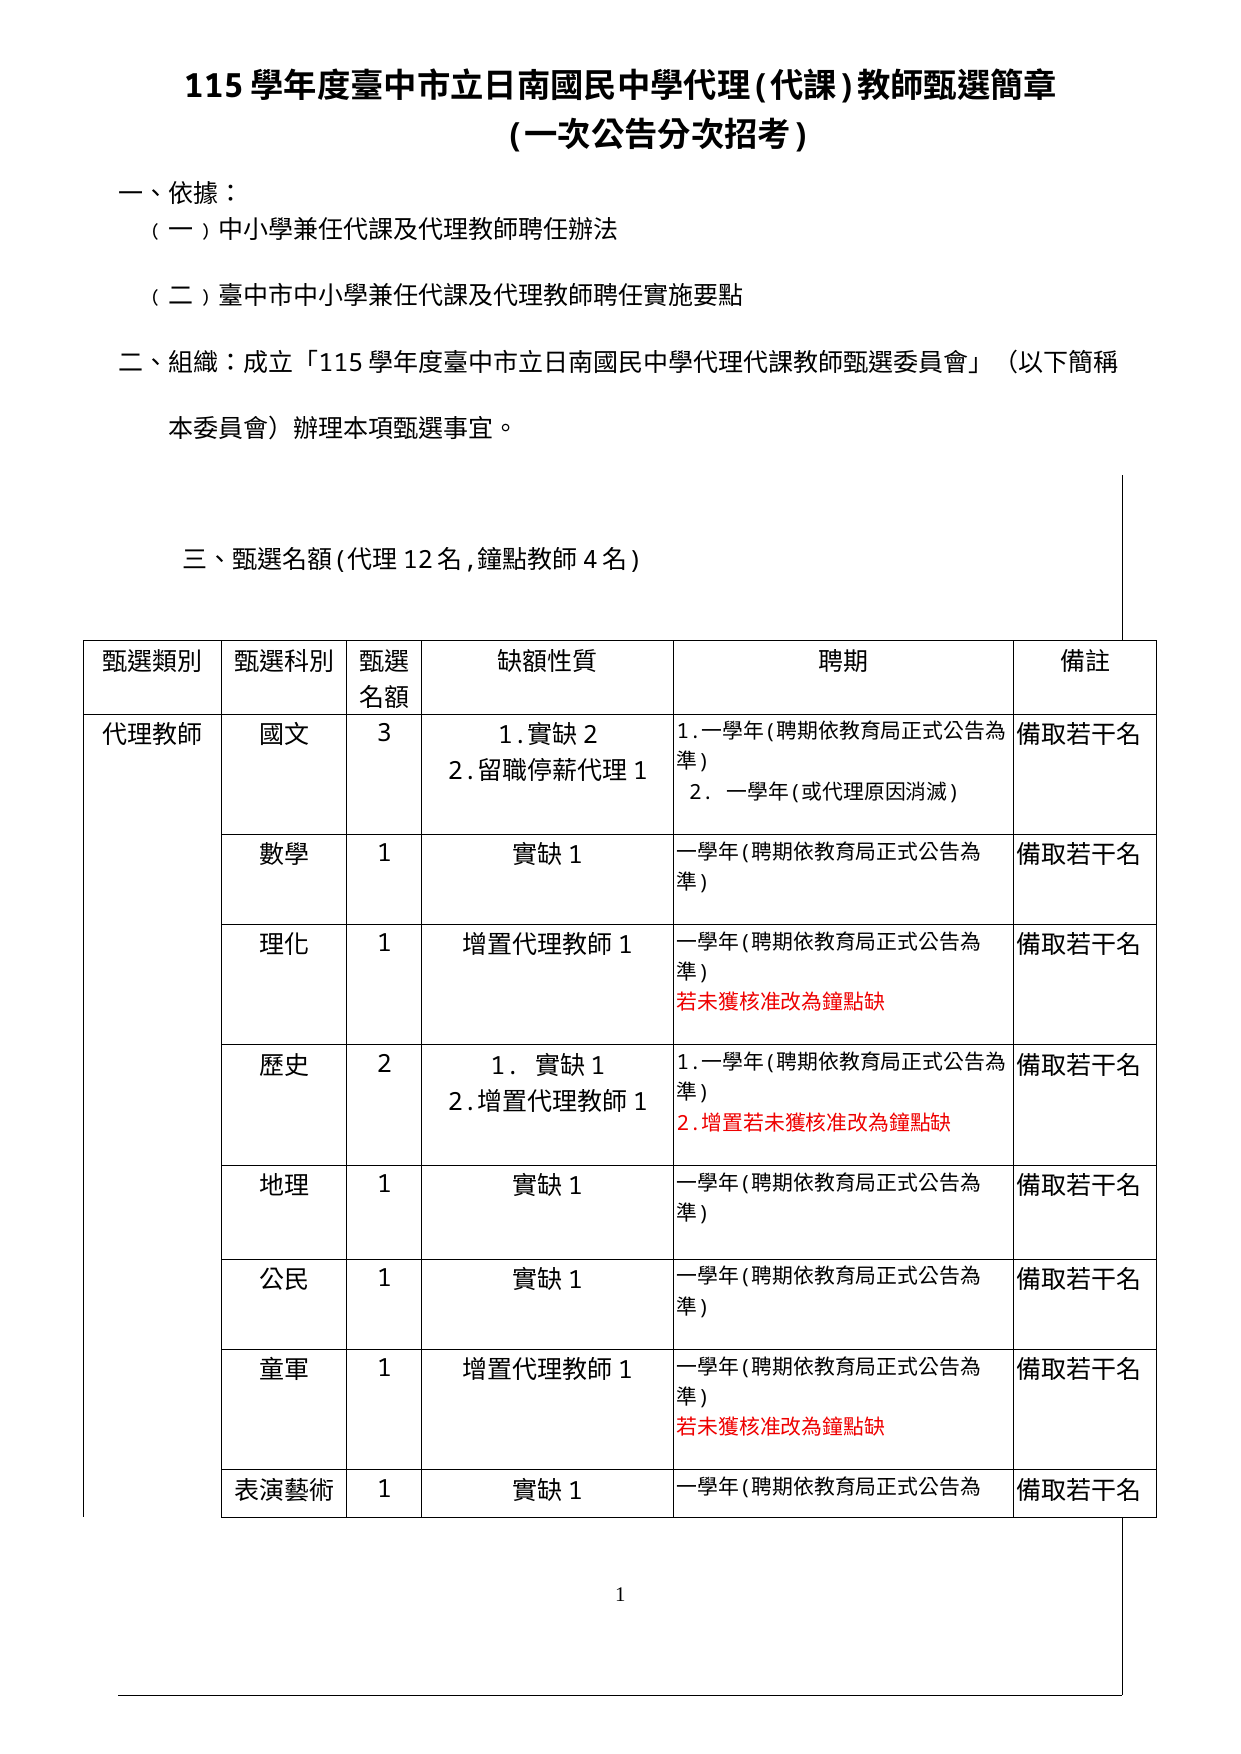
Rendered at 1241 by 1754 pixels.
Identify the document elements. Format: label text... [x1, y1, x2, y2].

table_cell 1 [347, 1470, 421, 1517]
table_cell 一學年(聘期依教育局正式公告為準) 若未獲核准改為鐘點缺 [674, 1350, 1013, 1469]
table_cell 國文 [222, 715, 346, 834]
table_cell 1 [347, 1350, 421, 1469]
table_cell 1 [347, 925, 421, 1044]
table_header 聘期 [674, 641, 1013, 713]
table_header 缺額性質 [422, 641, 673, 713]
table_cell 一學年(聘期依教育局正式公告為準) [674, 835, 1013, 924]
table_cell 1.一學年(聘期依教育局正式公告為準) 2. 一學年(或代理原因消滅) [674, 715, 1013, 834]
text 三、甄選名額(代理12名,鐘點教師4名) [118, 474, 1122, 640]
table_cell 增置代理教師1 [422, 1350, 673, 1469]
table_cell 數學 [222, 835, 346, 924]
table_cell 一學年(聘期依教育局正式公告為準) [674, 1260, 1013, 1349]
table_cell 2 [347, 1045, 421, 1165]
table_cell 一學年(聘期依教育局正式公告為準) 若未獲核准改為鐘點缺 [674, 925, 1013, 1044]
table_cell 實缺1 [422, 835, 673, 924]
table_cell 童軍 [222, 1350, 346, 1469]
table_cell 備取若干名 [1014, 1166, 1156, 1259]
table_cell 增置代理教師1 [422, 925, 673, 1044]
table_cell 備取若干名 [1014, 715, 1156, 834]
table_cell 實缺1 [422, 1470, 673, 1517]
table_cell 1 [347, 1260, 421, 1349]
text ﹙二﹚臺中市中小學兼任代課及代理教師聘任實施要點 [143, 276, 1122, 312]
table_cell 公民 [222, 1260, 346, 1349]
table_header 備註 [1014, 641, 1156, 713]
table_cell 理化 [222, 925, 346, 1044]
table_cell 備取若干名 [1014, 1350, 1156, 1469]
table_cell 1 [347, 835, 421, 924]
table_cell 表演藝術 [222, 1470, 346, 1517]
text ﹙一﹚中小學兼任代課及代理教師聘任辦法 [143, 209, 1122, 246]
table_cell 實缺1 [422, 1260, 673, 1349]
text 一、依據： [118, 173, 1122, 209]
table_cell 1 [347, 1166, 421, 1259]
table_cell 備取若干名 [1014, 1470, 1156, 1517]
table_cell 備取若干名 [1014, 1045, 1156, 1165]
table_header 甄選科別 [222, 641, 346, 713]
text 二、組織：成立「115學年度臺中市立日南國民中學代理代課教師甄選委員會」（以下簡稱本委員會）辦理本項甄選事宜。 [118, 342, 1122, 444]
table_header 甄選名額 [347, 641, 421, 713]
text 115學年度臺中市立日南國民中學代理(代課)教師甄選簡章 [118, 59, 1122, 107]
table_header 甄選類別 [84, 641, 221, 713]
table_cell 地理 [222, 1166, 346, 1259]
table_cell 實缺1 [422, 1166, 673, 1259]
table_cell 代理教師 [84, 715, 221, 1517]
table_cell 備取若干名 [1014, 835, 1156, 924]
table_cell 1. 實缺1 2.增置代理教師1 [422, 1045, 673, 1165]
table_cell 3 [347, 715, 421, 834]
table_cell 一學年(聘期依教育局正式公告為 [674, 1470, 1013, 1517]
table_cell 一學年(聘期依教育局正式公告為準) [674, 1166, 1013, 1259]
table_cell 1.實缺2 2.留職停薪代理1 [422, 715, 673, 834]
table_cell 備取若干名 [1014, 1260, 1156, 1349]
table_cell 備取若干名 [1014, 925, 1156, 1044]
table_cell 歷史 [222, 1045, 346, 1165]
table_cell 1.一學年(聘期依教育局正式公告為準) 2.增置若未獲核准改為鐘點缺 [674, 1045, 1013, 1165]
text (一次公告分次招考) [118, 107, 1122, 156]
